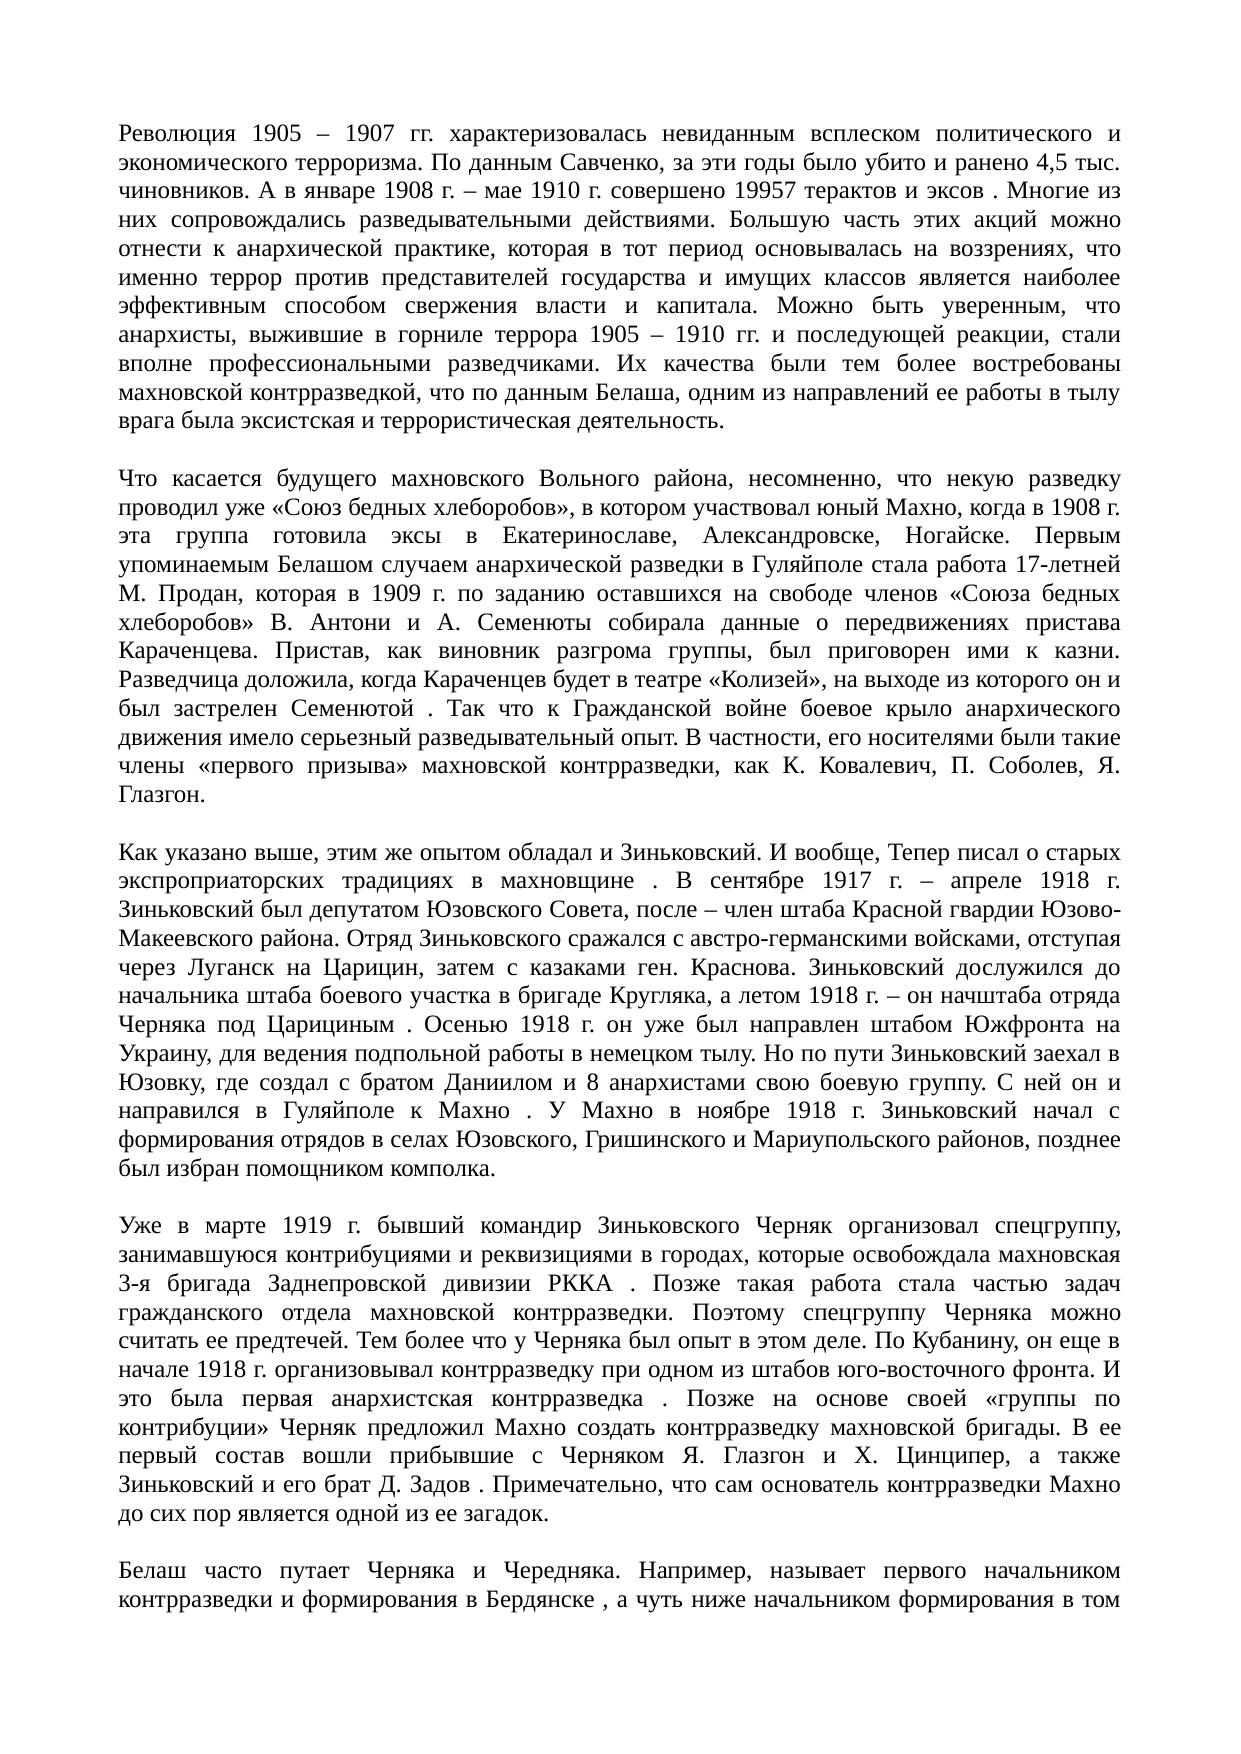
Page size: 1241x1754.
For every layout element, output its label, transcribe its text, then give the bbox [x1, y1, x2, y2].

text Революция 1905 – 1907 гг. характеризовалась невиданным всплеском политического и экономического терроризма. По данным Савченко, за эти годы было убито и ранено 4,5 тыс. чиновников. А в январе 1908 г. – мае 1910 г. совершено 19957 терактов и эксов . Многие из них сопровождались разведывательными действиями. Большую часть этих акций можно отнести к анархической практике, которая в тот период основывалась на воззрениях, что именно террор против представителей государства и имущих классов является наиболее эффективным способом свержения власти и капитала. Можно быть уверенным, что анархисты, выжившие в горниле террора 1905 – 1910 гг. и последующей реакции, стали вполне профессиональными разведчиками. Их качества были тем более востребованы махновской контрразведкой, что по данным Белаша, одним из направлений ее работы в тылу врага была эксистская и террористическая деятельность. [118, 118, 1122, 434]
text Белаш часто путает Черняка и Чередняка. Например, называет первого начальником контрразведки и формирования в Бердянске , а чуть ниже начальником формирования в том [118, 1556, 1122, 1613]
text Что касается будущего махновского Вольного района, несомненно, что некую разведку проводил уже «Союз бедных хлеборобов», в котором участвовал юный Махно, когда в 1908 г. эта группа готовила эксы в Екатеринославе, Александровске, Ногайске. Первым упоминаемым Белашом случаем анархической разведки в Гуляйполе стала работа 17-летней М. Продан, которая в 1909 г. по заданию оставшихся на свободе членов «Союза бедных хлеборобов» В. Антони и А. Семенюты собирала данные о передвижениях пристава Караченцева. Пристав, как виновник разгрома группы, был приговорен ими к казни. Разведчица доложила, когда Караченцев будет в театре «Колизей», на выходе из которого он и был застрелен Семенютой . Так что к Гражданской войне боевое крыло анархического движения имело серьезный разведывательный опыт. В частности, его носителями были такие члены «первого призыва» махновской контрразведки, как К. Ковалевич, П. Соболев, Я. Глазгон. [118, 463, 1122, 808]
text Как указано выше, этим же опытом обладал и Зиньковский. И вообще, Тепер писал о старых экспроприаторских традициях в махновщине . В сентябре 1917 г. – апреле 1918 г. Зиньковский был депутатом Юзовского Совета, после – член штаба Красной гвардии Юзово-Макеевского района. Отряд Зиньковского сражался с австро-германскими войсками, отступая через Луганск на Царицин, затем с казаками ген. Краснова. Зиньковский дослужился до начальника штаба боевого участка в бригаде Кругляка, а летом 1918 г. – он начштаба отряда Черняка под Царициным . Осенью 1918 г. он уже был направлен штабом Южфронта на Украину, для ведения подпольной работы в немецком тылу. Но по пути Зиньковский заехал в Юзовку, где создал с братом Даниилом и 8 анархистами свою боевую группу. С ней он и направился в Гуляйполе к Махно . У Махно в ноябре 1918 г. Зиньковский начал с формирования отрядов в селах Юзовского, Гришинского и Мариупольского районов, позднее был избран помощником комполка. [118, 837, 1122, 1182]
text Уже в марте 1919 г. бывший командир Зиньковского Черняк организовал спецгруппу, занимавшуюся контрибуциями и реквизициями в городах, которые освобождала махновская 3-я бригада Заднепровской дивизии РККА . Позже такая работа стала частью задач гражданского отдела махновской контрразведки. Поэтому спецгруппу Черняка можно считать ее предтечей. Тем более что у Черняка был опыт в этом деле. По Кубанину, он еще в начале 1918 г. организовывал контрразведку при одном из штабов юго-восточного фронта. И это была первая анархистская контрразведка . Позже на основе своей «группы по контрибуции» Черняк предложил Махно создать контрразведку махновской бригады. В ее первый состав вошли прибывшие с Черняком Я. Глазгон и Х. Цинципер, а также Зиньковский и его брат Д. Задов . Примечательно, что сам основатель контрразведки Махно до сих пор является одной из ее загадок. [118, 1211, 1122, 1527]
